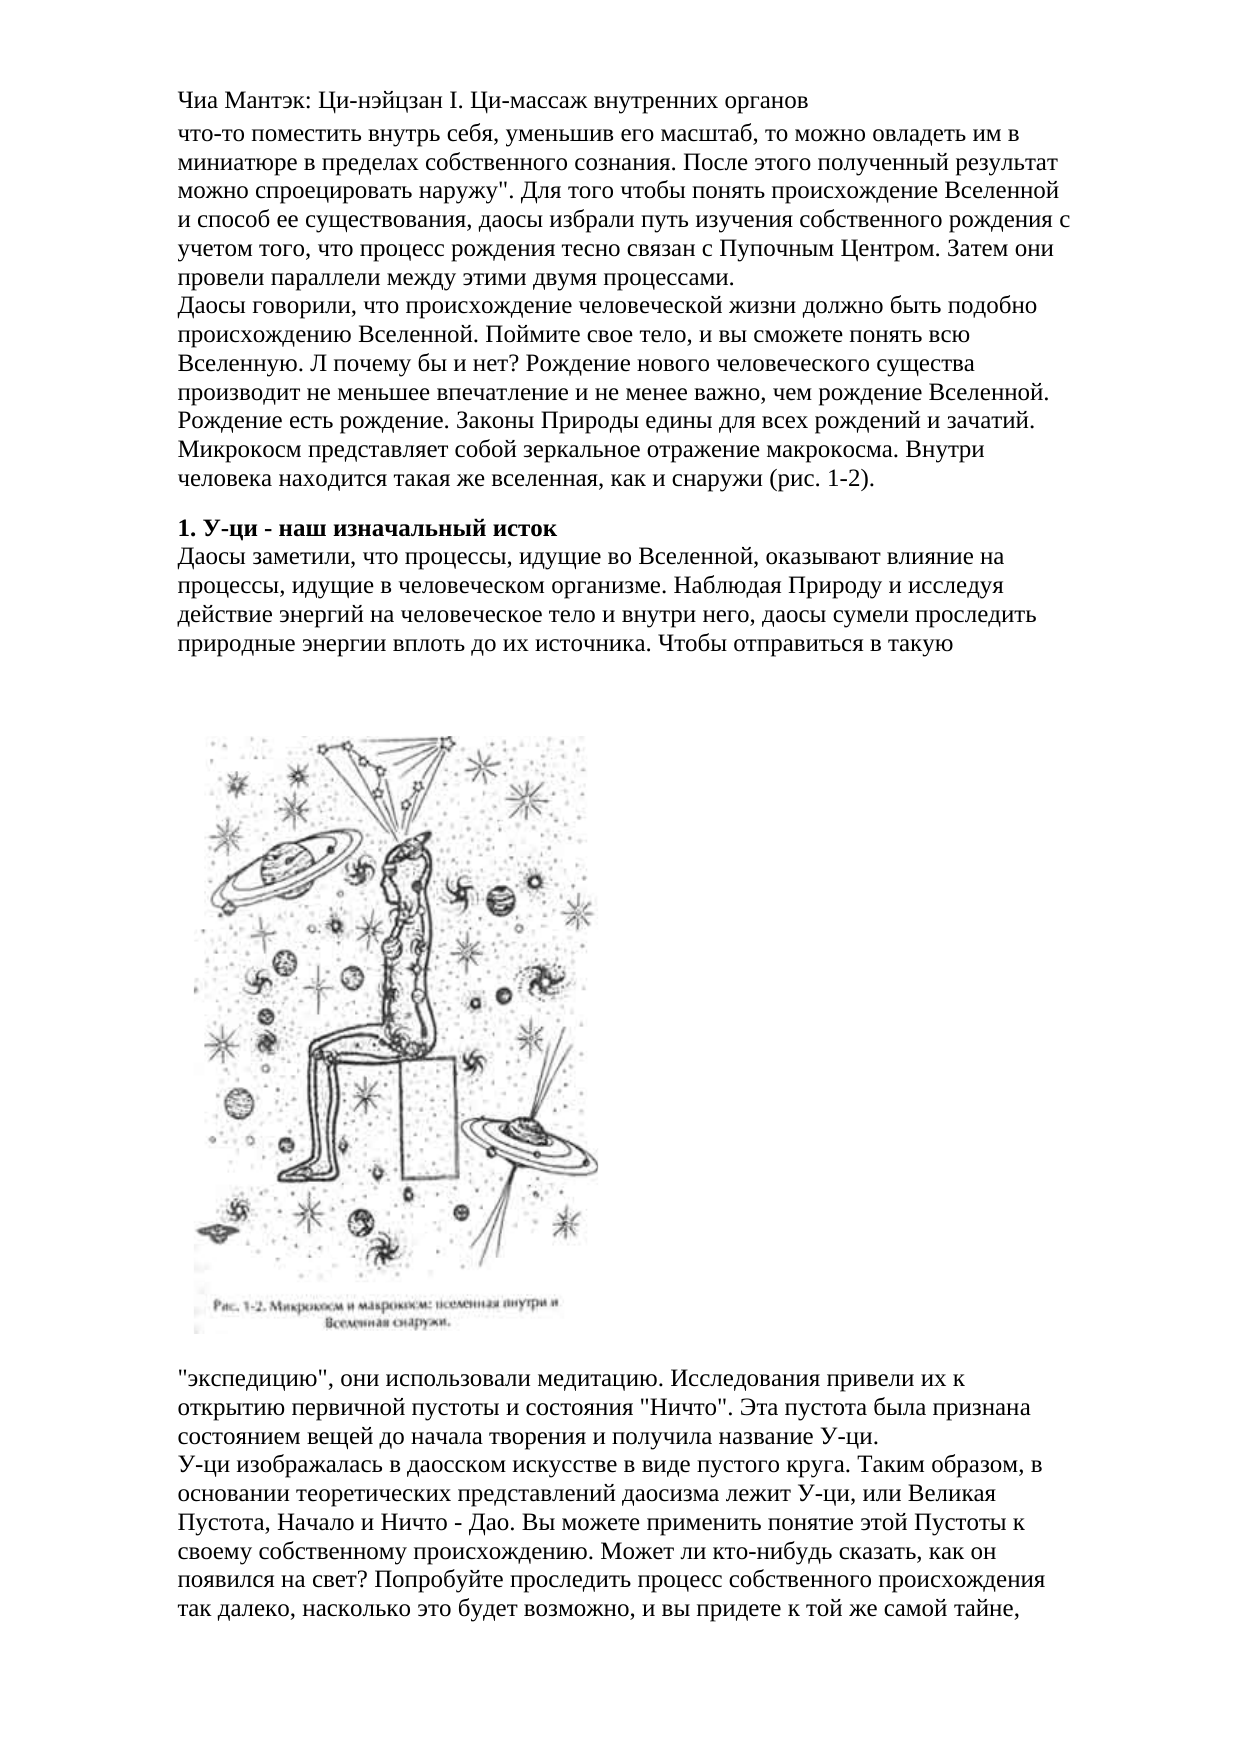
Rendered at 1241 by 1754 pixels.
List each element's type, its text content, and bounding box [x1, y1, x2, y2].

text 1. У-ци - наш изначальный исток Даосы заметили, что процессы, идущие во Вселенной, оказывают влияние на процессы, идущие в человеческом организме. Наблюдая Природу и исследуя действие энергий на человеческое тело и внутри него, даосы сумели проследить природные энергии вплоть до их источника. Чтобы отправиться в такую [177, 513, 1076, 656]
picture [193, 736, 599, 1334]
text "экспедицию", они использовали медитацию. Исследования привели их к открытию первичной пустоты и состояния "Ничто". Эта пустота была признана состоянием вещей до начала творения и получила название У-ци. У-ци изображалась в даосском искусстве в виде пустого круга. Таким образом, в основании теоретических представлений даосизма лежит У-ци, или Великая Пустота, Начало и Ничто - Дао. Вы можете применить понятие этой Пустоты к своему собственному происхождению. Может ли кто-нибудь сказать, как он появился на свет? Попробуйте проследить процесс собственного происхождения так далеко, насколько это будет возможно, и вы придете к той же самой тайне, [177, 1363, 1076, 1622]
text что-то поместить внутрь себя, уменьшив его масштаб, то можно овладеть им в миниатюре в пределах собственного сознания. После этого полученный результат можно спроецировать наружу". Для того чтобы понять происхождение Вселенной и способ ее существования, даосы избрали путь изучения собственного рождения с учетом того, что процесс рождения тесно связан с Пупочным Центром. Затем они провели параллели между этими двумя процессами. Даосы говорили, что происхождение человеческой жизни должно быть подобно происхождению Вселенной. Поймите свое тело, и вы сможете понять всю Вселенную. Л почему бы и нет? Рождение нового человеческого существа производит не меньшее впечатление и не менее важно, чем рождение Вселенной. Рождение есть рождение. Законы Природы едины для всех рождений и зачатий. Микрокосм представляет собой зеркальное отражение макрокосма. Внутри человека находится такая же вселенная, как и снаружи (рис. 1-2). [177, 118, 1076, 492]
